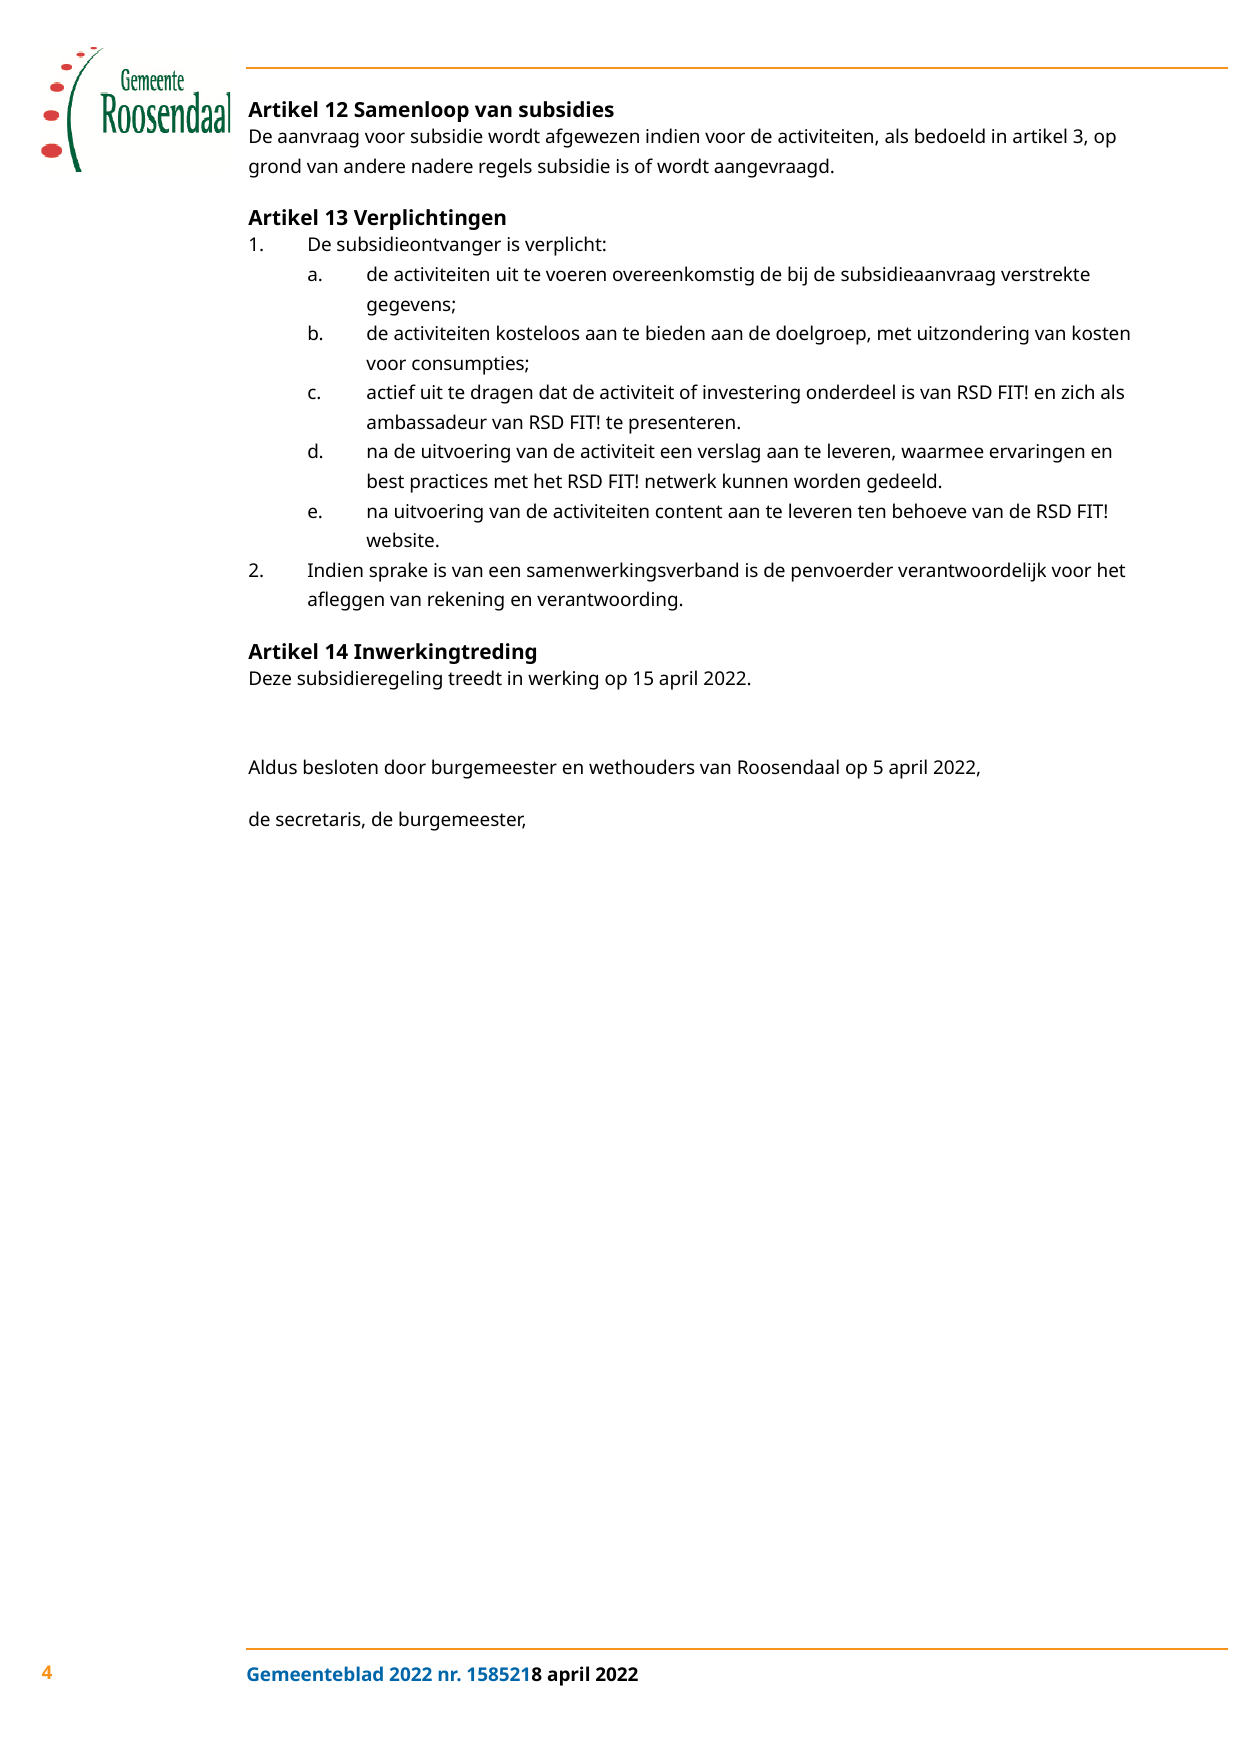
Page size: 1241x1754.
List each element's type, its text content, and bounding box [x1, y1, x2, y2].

text Artikel 14 Inwerkingtreding [248, 637, 1152, 666]
list de activiteiten uit te voeren overeenkomstig de bij de subsidieaanvraag verstrekte gegevens; [307, 261, 1152, 317]
text De aanvraag voor subsidie wordt afgewezen indien voor de activiteiten, als bedoeld in artikel 3, op grond van andere nadere regels subsidie is of wordt aangevraagd. [248, 123, 1152, 178]
list Indien sprake is van een samenwerkingsverband is de penvoerder verantwoordelijk voor het afleggen van rekening en verantwoording. [248, 557, 1152, 612]
list de activiteiten kosteloos aan te bieden aan de doelgroep, met uitzondering van kosten voor consumpties; [307, 320, 1152, 376]
text Aldus besloten door burgemeester en wethouders van Roosendaal op 5 april 2022, [248, 754, 1152, 780]
text Artikel 13 Verplichtingen [248, 203, 1152, 232]
text Artikel 12 Samenloop van subsidies [248, 95, 1152, 123]
list De subsidieontvanger is verplicht: [248, 232, 1152, 257]
picture [41, 47, 231, 172]
text de secretaris, de burgemeester, [248, 806, 1152, 831]
list na de uitvoering van de activiteit een verslag aan te leveren, waarmee ervaringen en best practices met het RSD FIT! netwerk kunnen worden gedeeld. [307, 439, 1152, 494]
list actief uit te dragen dat de activiteit of investering onderdeel is van RSD FIT! en zich als ambassadeur van RSD FIT! te presenteren. [307, 379, 1152, 435]
list na uitvoering van de activiteiten content aan te leveren ten behoeve van de RSD FIT! website. [307, 498, 1152, 553]
text Deze subsidieregeling treedt in werking op 15 april 2022. [248, 666, 1152, 691]
